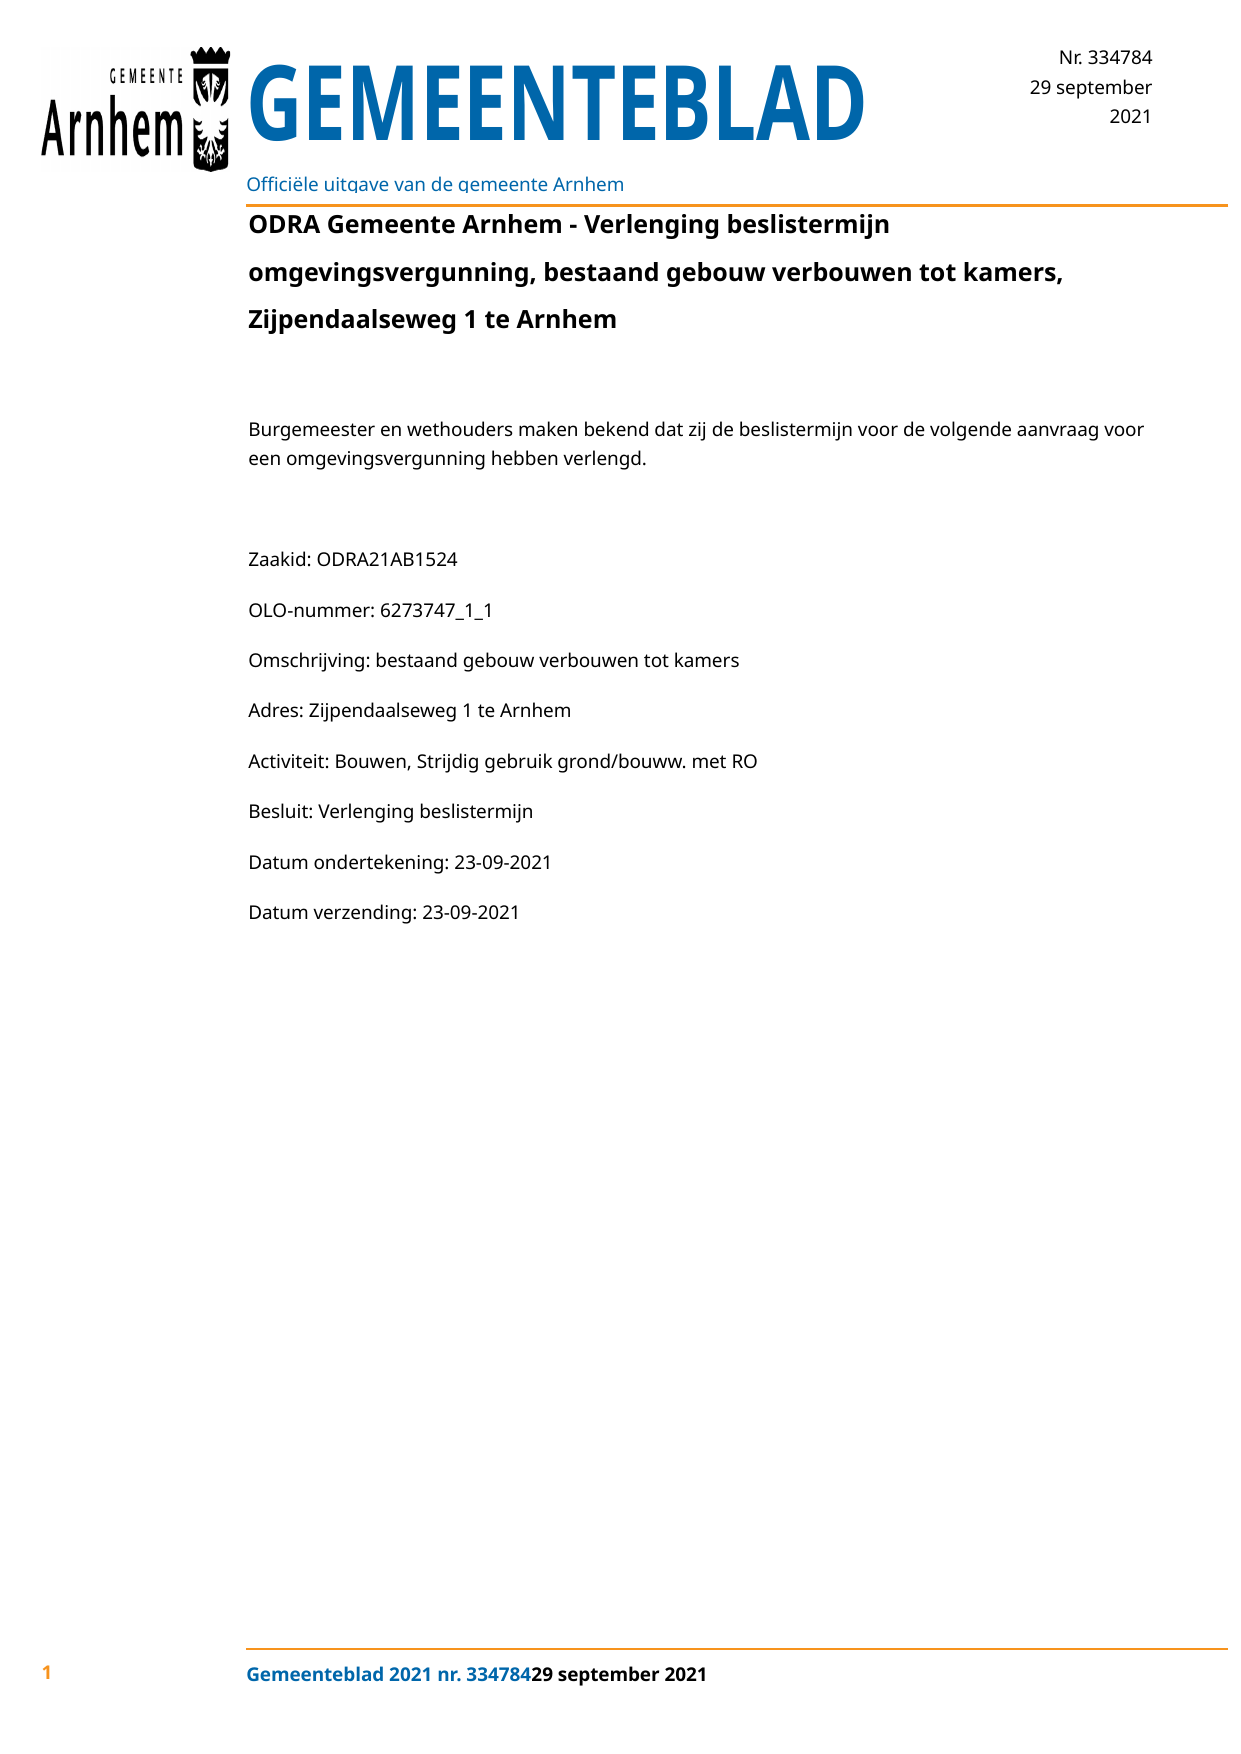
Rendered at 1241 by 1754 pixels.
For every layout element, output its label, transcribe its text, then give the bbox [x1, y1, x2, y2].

text Datum verzending: 23-09-2021 [248, 899, 1152, 925]
text Adres: Zijpendaalseweg 1 te Arnhem [248, 698, 1152, 723]
text Omschrijving: bestaand gebouw verbouwen tot kamers [248, 647, 1152, 673]
picture [41, 47, 231, 172]
text OLO-nummer: 6273747_1_1 [248, 597, 1152, 622]
text Burgemeester en wethouders maken bekend dat zij de beslistermijn voor de volgende aanvraag voor een omgevingsvergunning hebben verlengd. [248, 416, 1152, 471]
text ODRA Gemeente Arnhem - Verlenging beslistermijn omgevingsvergunning, bestaand gebouw verbouwen tot kamers, Zijpendaalseweg 1 te Arnhem [248, 207, 1152, 336]
text Datum ondertekening: 23-09-2021 [248, 849, 1152, 874]
text Besluit: Verlenging beslistermijn [248, 798, 1152, 824]
text Activiteit: Bouwen, Strijdig gebruik grond/bouww. met RO [248, 748, 1152, 774]
text Zaakid: ODRA21AB1524 [248, 546, 1152, 572]
